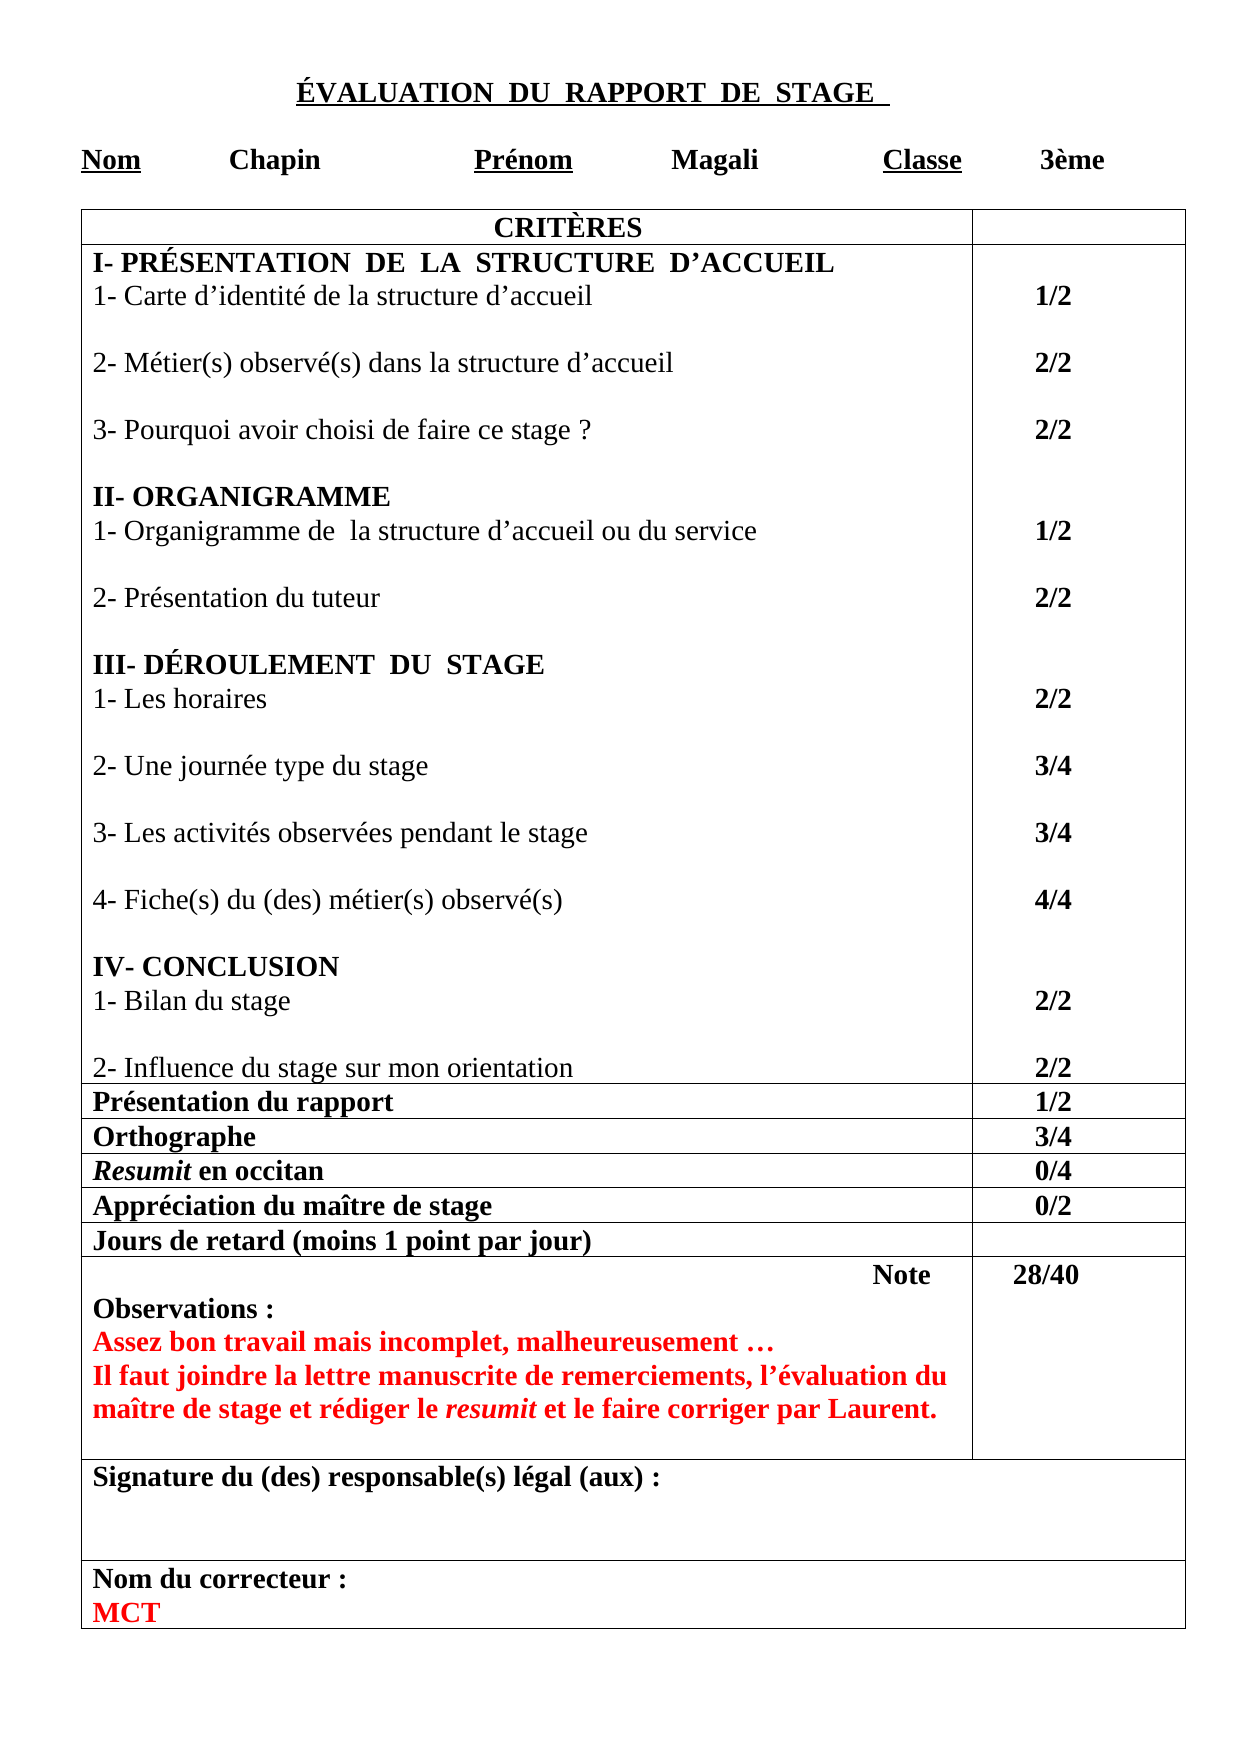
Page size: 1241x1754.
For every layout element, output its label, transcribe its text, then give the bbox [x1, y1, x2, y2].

table_cell [973, 1223, 1185, 1256]
table_cell 0/2 [973, 1188, 1185, 1222]
text Nom Chapin Prénom Magali Classe 3ème [81, 142, 1159, 176]
table_cell Resumit en occitan [82, 1154, 972, 1187]
table_cell Appréciation du maître de stage [82, 1188, 972, 1222]
table_cell 3/4 [973, 1119, 1185, 1152]
table_cell I- PRÉSENTATION DE LA STRUCTURE D’ACCUEIL 1- Carte d’identité de la structure d’accueil 2- Métier(s) observé(s) dans la structure d’accueil 3- Pourquoi avoir choisi de faire ce stage ? II- ORGANIGRAMME 1- Organigramme de la structure d’accueil ou du service 2- Présentation du tuteur III- DÉROULEMENT DU STAGE 1- Les horaires 2- Une journée type du stage 3- Les activités observées pendant le stage 4- Fiche(s) du (des) métier(s) observé(s) IV- CONCLUSION 1- Bilan du stage 2- Influence du stage sur mon orientation [82, 245, 972, 1083]
table_cell 1/2 [973, 1084, 1185, 1118]
text ÉVALUATION DU RAPPORT DE STAGE [222, 75, 1165, 108]
table_cell 28/40 [973, 1257, 1185, 1458]
table_cell Signature du (des) responsable(s) légal (aux) : [82, 1460, 1185, 1560]
table_header [973, 210, 1185, 244]
table_cell Orthographe [82, 1119, 972, 1152]
table_cell Note Observations : Assez bon travail mais incomplet, malheureusement … Il faut joindre la lettre manuscrite de remerciements, l’évaluation du maître de stage et rédiger le resumit et le faire corriger par Laurent. [82, 1257, 972, 1458]
table_cell 0/4 [973, 1154, 1185, 1187]
table_cell Nom du correcteur : MCT [82, 1561, 1185, 1628]
table_header CRITÈRES [82, 210, 972, 244]
table_cell 1/2 2/2 2/2 1/2 2/2 2/2 3/4 3/4 4/4 2/2 2/2 [973, 245, 1185, 1083]
table_cell Présentation du rapport [82, 1084, 972, 1118]
table_cell Jours de retard (moins 1 point par jour) [82, 1223, 972, 1256]
